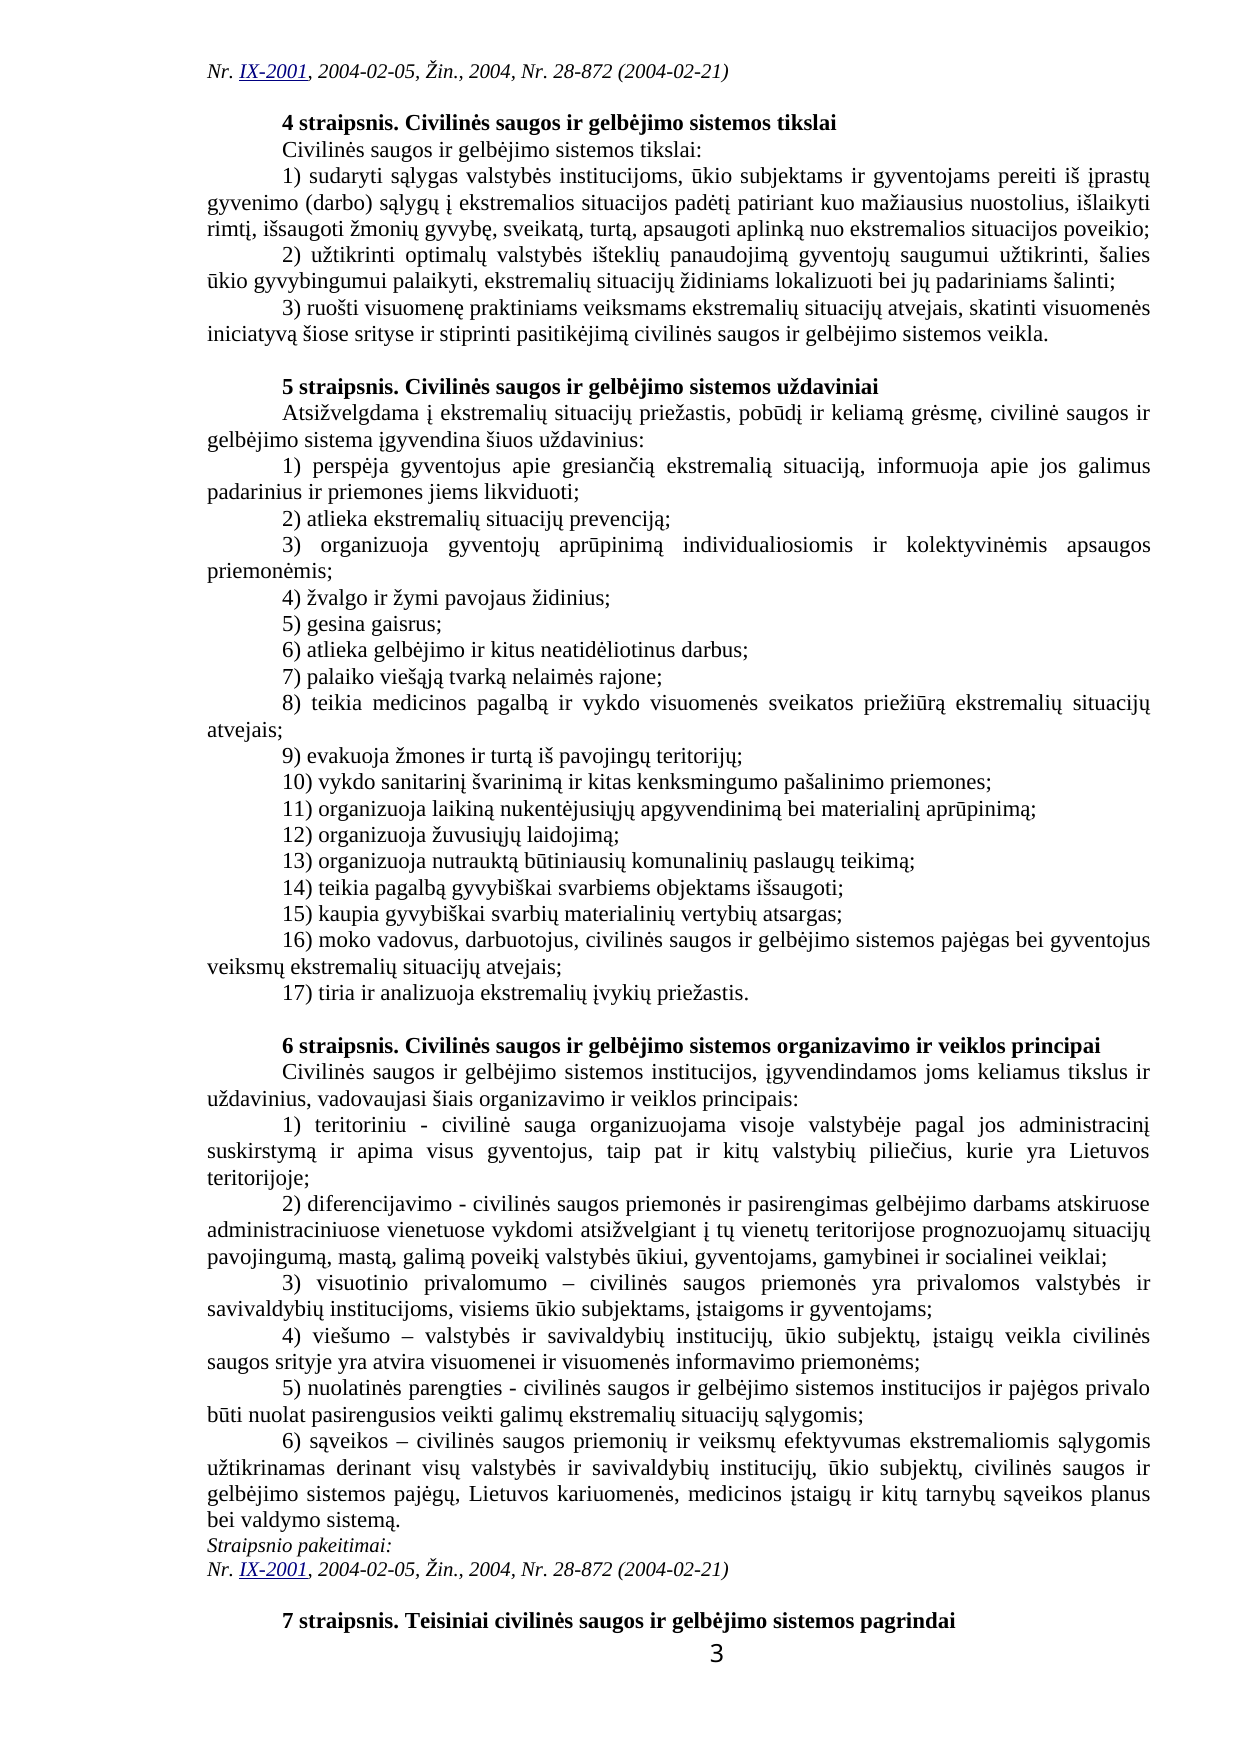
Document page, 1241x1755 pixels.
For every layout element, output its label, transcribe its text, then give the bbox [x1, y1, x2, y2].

text 8) teikia medicinos pagalbą ir vykdo visuomenės sveikatos priežiūrą ekstremalių situacijų atvejais; [207, 689, 1152, 742]
text 7) palaiko viešąją tvarką nelaimės rajone; [207, 663, 1152, 689]
text 12) organizuoja žuvusiųjų laidojimą; [207, 821, 1152, 847]
text 5) nuolatinės parengties - civilinės saugos ir gelbėjimo sistemos institucijos ir pajėgos privalo būti nuolat pasirengusios veikti galimų ekstremalių situacijų sąlygomis; [207, 1374, 1152, 1427]
text 14) teikia pagalbą gyvybiškai svarbiems objektams išsaugoti; [207, 874, 1152, 900]
text 16) moko vadovus, darbuotojus, civilinės saugos ir gelbėjimo sistemos pajėgas bei gyventojus veiksmų ekstremalių situacijų atvejais; [207, 926, 1152, 979]
text 5) gesina gaisrus; [207, 610, 1152, 637]
text 1) teritoriniu - civilinė sauga organizuojama visoje valstybėje pagal jos administracinį suskirstymą ir apima visus gyventojus, taip pat ir kitų valstybių piliečius, kurie yra Lietuvos teritorijoje; [207, 1111, 1152, 1190]
text 3) organizuoja gyventojų aprūpinimą individualiosiomis ir kolektyvinėmis apsaugos priemonėmis; [207, 531, 1152, 584]
text Nr. IX-2001, 2004-02-05, Žin., 2004, Nr. 28-872 (2004-02-21) [207, 1557, 1152, 1581]
text Civilinės saugos ir gelbėjimo sistemos tikslai: [207, 136, 1152, 162]
text 4) žvalgo ir žymi pavojaus židinius; [207, 584, 1152, 610]
text 6 straipsnis. Civilinės saugos ir gelbėjimo sistemos organizavimo ir veiklos principai [282, 1032, 1152, 1058]
text 1) sudaryti sąlygas valstybės institucijoms, ūkio subjektams ir gyventojams pereiti iš įprastų gyvenimo (darbo) sąlygų į ekstremalios situacijos padėtį patiriant kuo mažiausius nuostolius, išlaikyti rimtį, išsaugoti žmonių gyvybę, sveikatą, turtą, apsaugoti aplinką nuo ekstremalios situacijos poveikio; [207, 162, 1152, 241]
text 2) atlieka ekstremalių situacijų prevenciją; [207, 505, 1152, 531]
text 15) kaupia gyvybiškai svarbių materialinių vertybių atsargas; [207, 900, 1152, 926]
text 17) tiria ir analizuoja ekstremalių įvykių priežastis. [207, 979, 1152, 1006]
text 3) ruošti visuomenę praktiniams veiksmams ekstremalių situacijų atvejais, skatinti visuomenės iniciatyvą šiose srityse ir stiprinti pasitikėjimą civilinės saugos ir gelbėjimo sistemos veikla. [207, 294, 1152, 347]
text 2) diferencijavimo - civilinės saugos priemonės ir pasirengimas gelbėjimo darbams atskiruose administraciniuose vienetuose vykdomi atsižvelgiant į tų vienetų teritorijose prognozuojamų situacijų pavojingumą, mastą, galimą poveikį valstybės ūkiui, gyventojams, gamybinei ir socialinei veiklai; [207, 1190, 1152, 1269]
text 13) organizuoja nutrauktą būtiniausių komunalinių paslaugų teikimą; [207, 847, 1152, 874]
text 6) atlieka gelbėjimo ir kitus neatidėliotinus darbus; [207, 637, 1152, 663]
text 11) organizuoja laikiną nukentėjusiųjų apgyvendinimą bei materialinį aprūpinimą; [207, 795, 1152, 821]
text 9) evakuoja žmones ir turtą iš pavojingų teritorijų; [207, 742, 1152, 768]
text 10) vykdo sanitarinį švarinimą ir kitas kenksmingumo pašalinimo priemones; [207, 768, 1152, 795]
text 7 straipsnis. Teisiniai civilinės saugos ir gelbėjimo sistemos pagrindai [207, 1607, 1152, 1633]
text Straipsnio pakeitimai: [207, 1533, 1152, 1557]
text 6) sąveikos – civilinės saugos priemonių ir veiksmų efektyvumas ekstremaliomis sąlygomis užtikrinamas derinant visų valstybės ir savivaldybių institucijų, ūkio subjektų, civilinės saugos ir gelbėjimo sistemos pajėgų, Lietuvos kariuomenės, medicinos įstaigų ir kitų tarnybų sąveikos planus bei valdymo sistemą. [207, 1427, 1152, 1533]
text 4) viešumo – valstybės ir savivaldybių institucijų, ūkio subjektų, įstaigų veikla civilinės saugos srityje yra atvira visuomenei ir visuomenės informavimo priemonėms; [207, 1322, 1152, 1374]
text Atsižvelgdama į ekstremalių situacijų priežastis, pobūdį ir keliamą grėsmę, civilinė saugos ir gelbėjimo sistema įgyvendina šiuos uždavinius: [207, 399, 1152, 452]
text 3) visuotinio privalomumo – civilinės saugos priemonės yra privalomos valstybės ir savivaldybių institucijoms, visiems ūkio subjektams, įstaigoms ir gyventojams; [207, 1269, 1152, 1322]
text Nr. IX-2001, 2004-02-05, Žin., 2004, Nr. 28-872 (2004-02-21) [207, 59, 1152, 83]
text 2) užtikrinti optimalų valstybės išteklių panaudojimą gyventojų saugumui užtikrinti, šalies ūkio gyvybingumui palaikyti, ekstremalių situacijų židiniams lokalizuoti bei jų padariniams šalinti; [207, 241, 1152, 294]
text Civilinės saugos ir gelbėjimo sistemos institucijos, įgyvendindamos joms keliamus tikslus ir uždavinius, vadovaujasi šiais organizavimo ir veiklos principais: [207, 1058, 1152, 1111]
text 5 straipsnis. Civilinės saugos ir gelbėjimo sistemos uždaviniai [207, 373, 1152, 399]
text 1) perspėja gyventojus apie gresiančią ekstremalią situaciją, informuoja apie jos galimus padarinius ir priemones jiems likviduoti; [207, 452, 1152, 505]
text 4 straipsnis. Civilinės saugos ir gelbėjimo sistemos tikslai [207, 109, 1152, 136]
